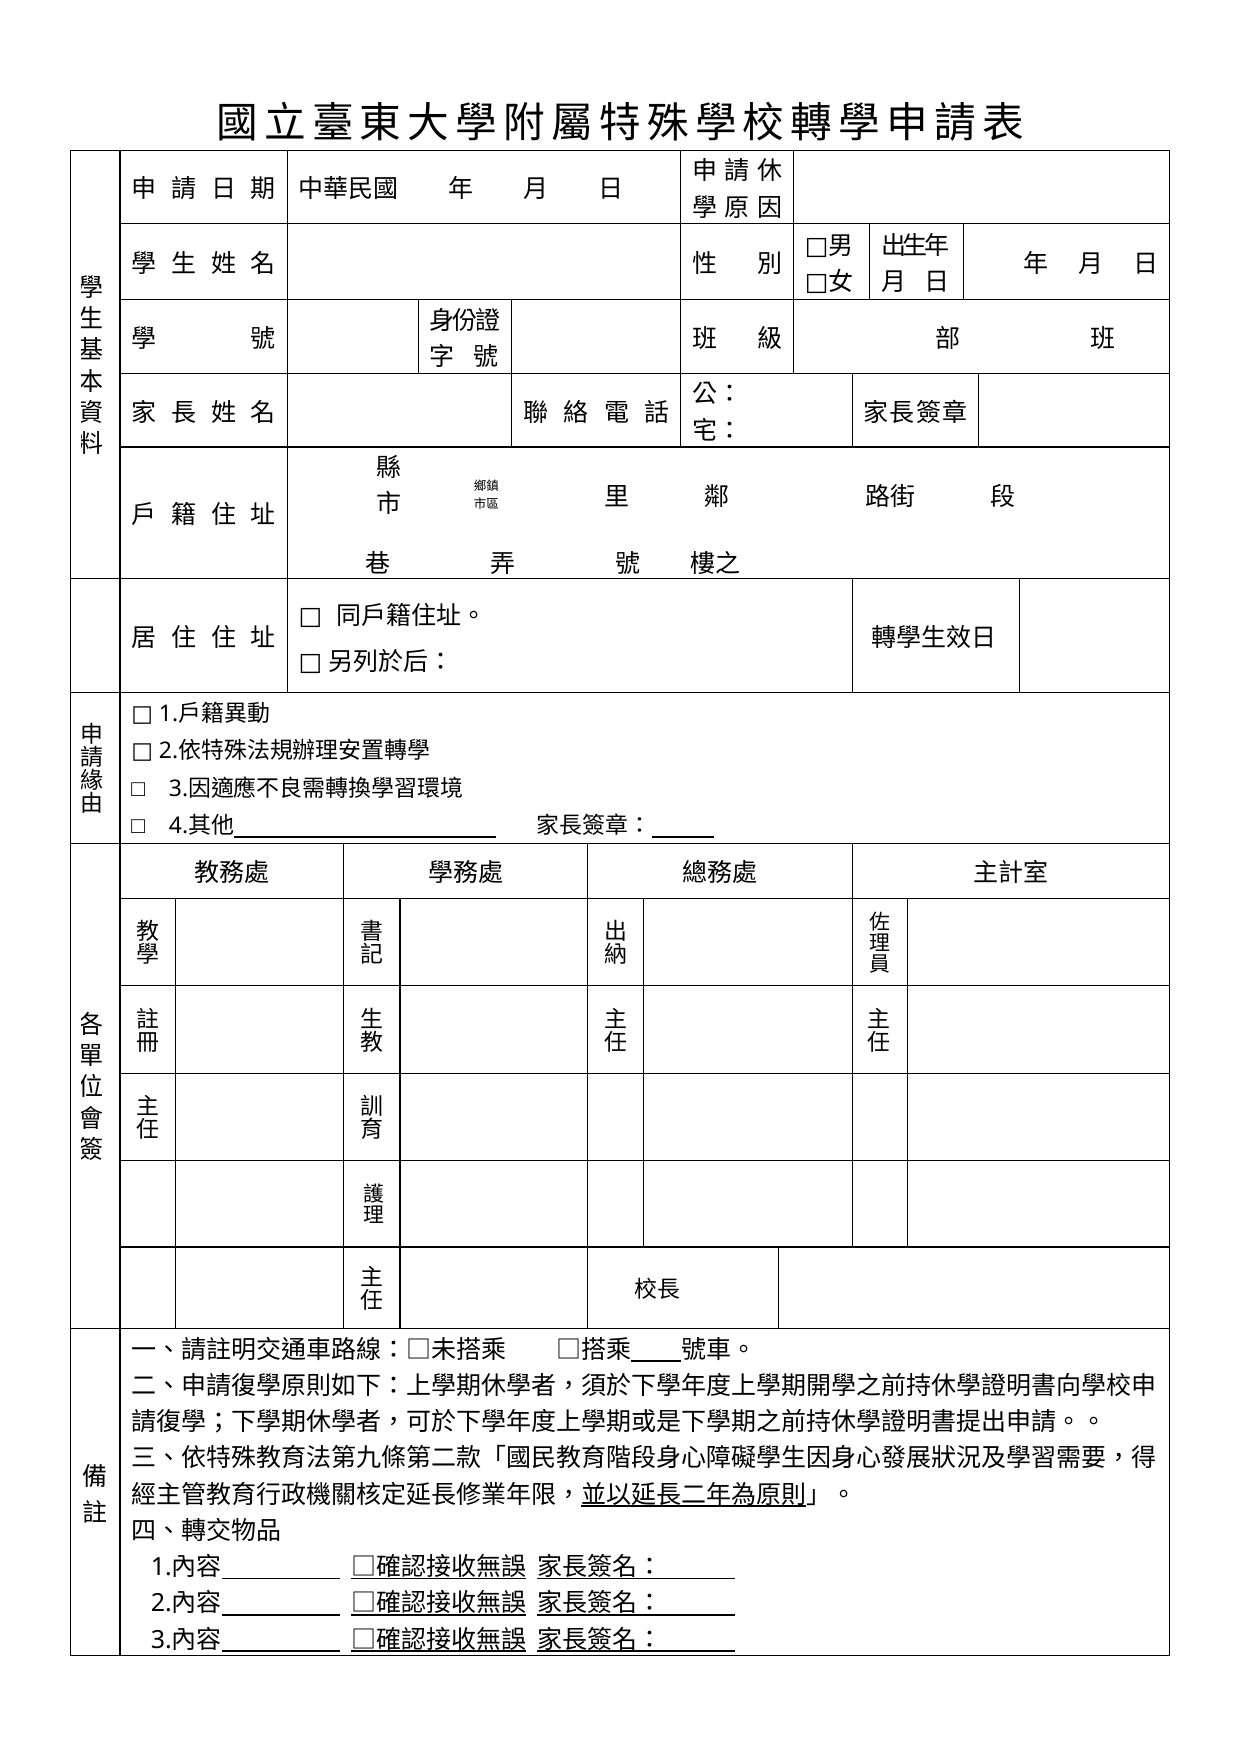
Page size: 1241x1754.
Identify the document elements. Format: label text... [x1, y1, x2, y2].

table_cell 一、請註明交通車路線：□未搭乘 □搭乘 號車。 二、申請復學原則如下：上學期休學者，須於下學年度上學期開學之前持休學證明書向學校申 請復學；下學期休學者，可於下學年度上學期或是下學期之前持休學證明書提出申請。。 三、依特殊教育法第九條第二款「國民教育階段身心障礙學生因身心發展狀況及學習需要，得經主管教育行政機關核定延長修業年限，並以延長二年為原則」。 四、轉交物品 1.內容 □確認接收無誤 家長簽名： 2.內容 □確認接收無誤 家長簽名： 3.內容 □確認接收無誤 家長簽名： [121, 1329, 1169, 1655]
table_cell [401, 1074, 587, 1160]
table_cell [71, 579, 119, 692]
table_cell 學生姓名 [121, 224, 287, 299]
table_cell [288, 374, 511, 446]
table_cell [908, 1161, 1169, 1246]
table_cell [512, 300, 680, 373]
table_cell 生教 [344, 986, 399, 1073]
table_cell 護理師 [344, 1161, 399, 1246]
table_cell 出納 [588, 899, 643, 985]
table_cell [644, 899, 852, 985]
table_cell [401, 1248, 587, 1328]
table_cell [588, 1074, 643, 1160]
table_cell □男 □女 [794, 224, 869, 299]
table_cell 戶籍住址 [121, 448, 287, 578]
table_cell 出生年 月日 [870, 224, 963, 299]
table_cell [588, 1161, 643, 1246]
table_header [794, 151, 1169, 223]
table_cell [779, 1248, 1169, 1328]
table_cell 教學 [121, 899, 175, 985]
table_cell 主任 [121, 1074, 175, 1160]
table_cell 年 月 日 [964, 224, 1169, 299]
table_cell 主計室 [853, 844, 1169, 898]
table_cell 學 號 [121, 300, 287, 373]
table_cell 佐理員 [853, 899, 907, 985]
table_cell [288, 300, 418, 373]
table_cell [979, 374, 1169, 446]
table_cell 註冊 [121, 986, 175, 1073]
table_cell [176, 1161, 343, 1246]
table_cell 總務處 [588, 844, 852, 898]
table_cell [121, 1161, 175, 1246]
table_cell [176, 899, 343, 985]
table_cell 居住住址 [121, 579, 287, 692]
table_header 中華民國 年 月 日 [288, 151, 680, 223]
table_cell [176, 1074, 343, 1160]
table_cell [644, 1074, 852, 1160]
table_cell [401, 899, 587, 985]
table_cell [853, 1161, 907, 1246]
table_cell [1020, 579, 1169, 692]
table_cell [121, 1248, 175, 1328]
table_cell [176, 1248, 343, 1328]
table_cell 轉學生效日 [853, 579, 1019, 692]
table_cell 身份證 字號 [419, 300, 511, 373]
table_cell □ 1.戶籍異動 □ 2.依特殊法規辦理安置轉學 3.因適應不良需轉換學習環境 4.其他 家長簽章： [121, 693, 1169, 843]
table_cell 教務處 [121, 844, 343, 898]
table_cell 性別 [681, 224, 793, 299]
table_cell 書記 [344, 899, 399, 985]
table_cell 主任 [588, 986, 643, 1073]
table_cell 學務處 [344, 844, 587, 898]
table_header 學生基本資料 [71, 151, 119, 578]
table_cell 家長姓名 [121, 374, 287, 446]
table_cell [176, 986, 343, 1073]
table_cell [908, 899, 1169, 985]
table_cell 申請緣由 [71, 693, 119, 843]
table_cell 縣市 鄉鎮市區 里 鄰 路街 段 巷 弄 號 樓之 [288, 448, 1169, 578]
table_cell [288, 224, 680, 299]
table_cell [401, 1161, 587, 1246]
table_cell 聯絡電話 [512, 374, 680, 446]
table_cell 主任 [344, 1248, 399, 1328]
table_cell 校長 [588, 1248, 778, 1328]
table_cell [644, 986, 852, 1073]
table_cell 同戶籍住址。 □ 另列於后： [288, 579, 852, 692]
table_header 申請休學原因 [681, 151, 793, 223]
text 國立臺東大學附屬特殊學校轉學申請表 [59, 89, 1181, 150]
table_cell 各單位會簽 [71, 844, 119, 1328]
table_cell [908, 986, 1169, 1073]
table_header 申請日期 [121, 151, 287, 223]
table_cell [908, 1074, 1169, 1160]
table_cell [644, 1161, 852, 1246]
table_cell 家長簽章 [853, 374, 978, 446]
table_cell 部 班 [794, 300, 1169, 373]
table_cell [853, 1074, 907, 1160]
table_cell [401, 986, 587, 1073]
table_cell 主任 [853, 986, 907, 1073]
table_cell 公： 宅： [681, 374, 852, 446]
table_cell 訓育 [344, 1074, 399, 1160]
table_cell 備註 [71, 1329, 119, 1655]
table_cell 班級 [681, 300, 793, 373]
